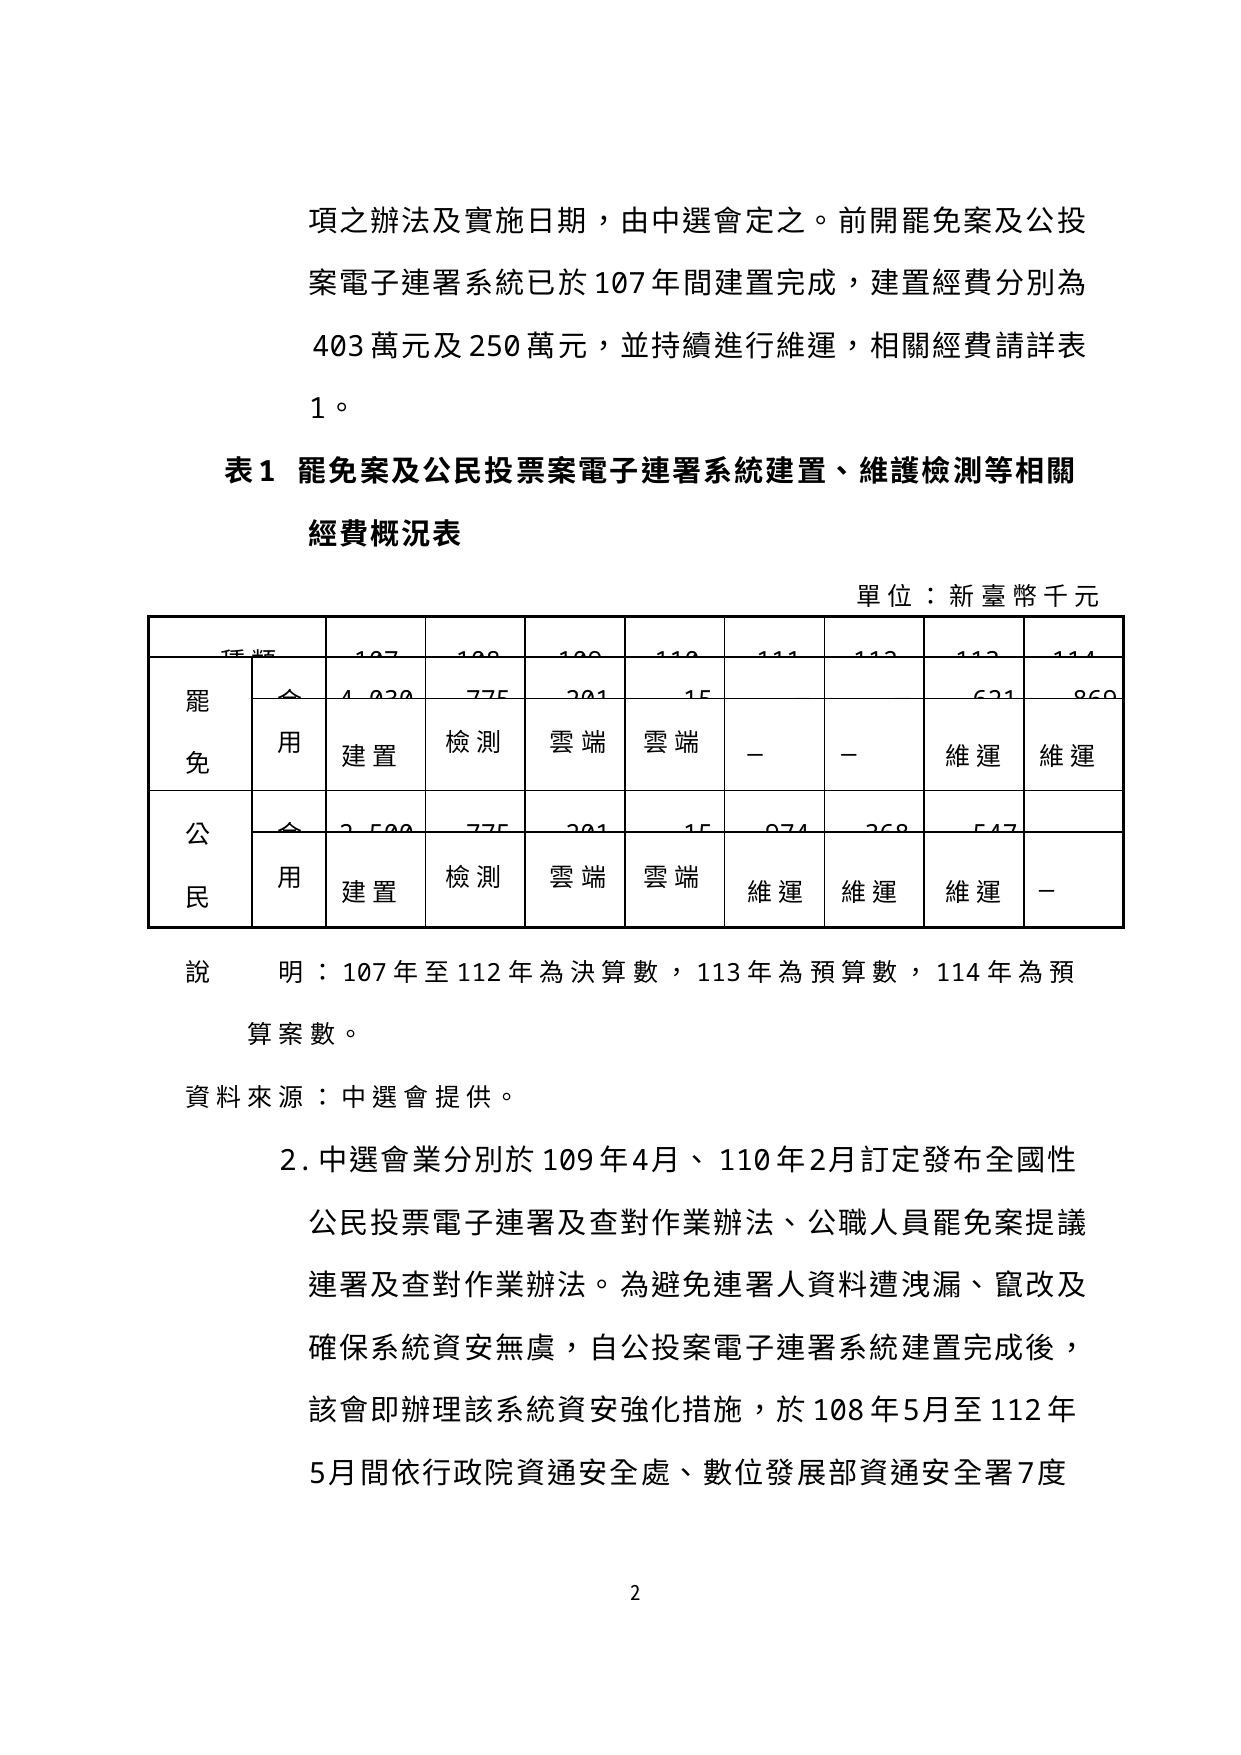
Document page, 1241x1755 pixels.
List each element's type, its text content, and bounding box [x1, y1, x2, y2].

table_cell 金額 [253, 658, 325, 697]
table_header 111年 [725, 618, 824, 656]
text 表1 罷免案及公民投票案電子連署系統建置、維護檢測等相關經費概況表 [108, 427, 1088, 552]
table_cell 869 [1025, 658, 1122, 697]
text 1.依選舉罷免法第76條及公職人員公民投票法第9條規定略以，中選會應建置罷免案及公民投票案電子提議(提案)及連署系統(以下簡稱罷免案及公投案電子連署系統)，另該等電子系統之提議(案)及連署方式、查對作業等事項之辦法及實施日期，由中選會定之。前開罷免案及公投案電子連署系統已於107年間建置完成，建置經費分別為403萬元及250萬元，並持續進行維運，相關經費請詳表1。 [270, 177, 1088, 427]
table_cell 621 [925, 658, 1023, 697]
table_cell 775 [426, 658, 524, 697]
table_cell ─ [1025, 791, 1122, 831]
table_cell 368 [825, 791, 923, 831]
table_cell ─ [825, 699, 923, 789]
table_cell 201 [526, 658, 624, 697]
table_cell ─ [725, 658, 824, 697]
table_cell 維運 [925, 699, 1023, 789]
table_header 112年 [825, 618, 923, 656]
text 資料來源：中選會提供。 [137, 1054, 1088, 1116]
table_header 107年 [327, 618, 425, 656]
table_header 113年 [925, 618, 1023, 656]
table_header 114年 [1025, 618, 1122, 656]
table_header 110年 [626, 618, 724, 656]
table_cell 雲端租金 [626, 699, 724, 789]
table_cell ─ [825, 658, 923, 697]
table_header 種類 [150, 618, 325, 656]
table_cell 547 [925, 791, 1023, 831]
table_cell ─ [1025, 833, 1122, 926]
table_cell ─ [725, 699, 824, 789]
table_cell 建置 [327, 699, 425, 789]
table_cell 974 [725, 791, 824, 831]
table_cell 15 [626, 658, 724, 697]
table_cell 用途 [253, 833, 325, 926]
table_cell 775 [426, 791, 524, 831]
table_cell 15 [626, 791, 724, 831]
table_cell 罷免案電子連署系統 [150, 658, 251, 789]
text 2.中選會業分別於109年4月、110年2月訂定發布全國性公民投票電子連署及查對作業辦法、公職人員罷免案提議連署及查對作業辦法。為避免連署人資料遭洩漏、竄改及確保系統資安無虞，自公投案電子連署系統建置完成後，該會即辦理該系統資安強化措施，於108年5月至112年5月間依行政院資通安全處、數位發展部資通安全署7度稽查之資安項目及稽查結果辦理，並於112年7月經數位發展部資通安全署函復系統資安檢測結果所發現風險皆已修復，及113年1月完成行政院資通安全稽核待改善事項，公投案電子連署系統已於113年4月10日上線。 [270, 1116, 1088, 1491]
text 單位：新臺幣千元 [241, 552, 1103, 615]
table_header 108年 [426, 618, 524, 656]
table_cell 檢測與雲端租金 [426, 699, 524, 789]
text 說 明：107年至112年為決算數，113年為預算數，114年為預算案數。 [137, 929, 1088, 1054]
table_cell 201 [526, 791, 624, 831]
table_cell 公民投票案電子連署系統 [150, 791, 251, 926]
table_cell 金額 [253, 791, 325, 831]
table_cell 4,030 [327, 658, 425, 697]
table_cell 用途 [253, 699, 325, 789]
table_cell 檢測與雲端租金 [426, 833, 524, 926]
table_header 109年 [526, 618, 624, 656]
table_cell 維運 [825, 833, 923, 926]
table_cell 維運 [725, 833, 824, 926]
table_cell 雲端租金 [526, 833, 624, 926]
table_cell 雲端租金 [526, 699, 624, 789]
table_cell 維運 [925, 833, 1023, 926]
table_cell 2,500 [327, 791, 425, 831]
table_cell 維運 [1025, 699, 1122, 789]
table_cell 建置 [327, 833, 425, 926]
table_cell 雲端租金 [626, 833, 724, 926]
